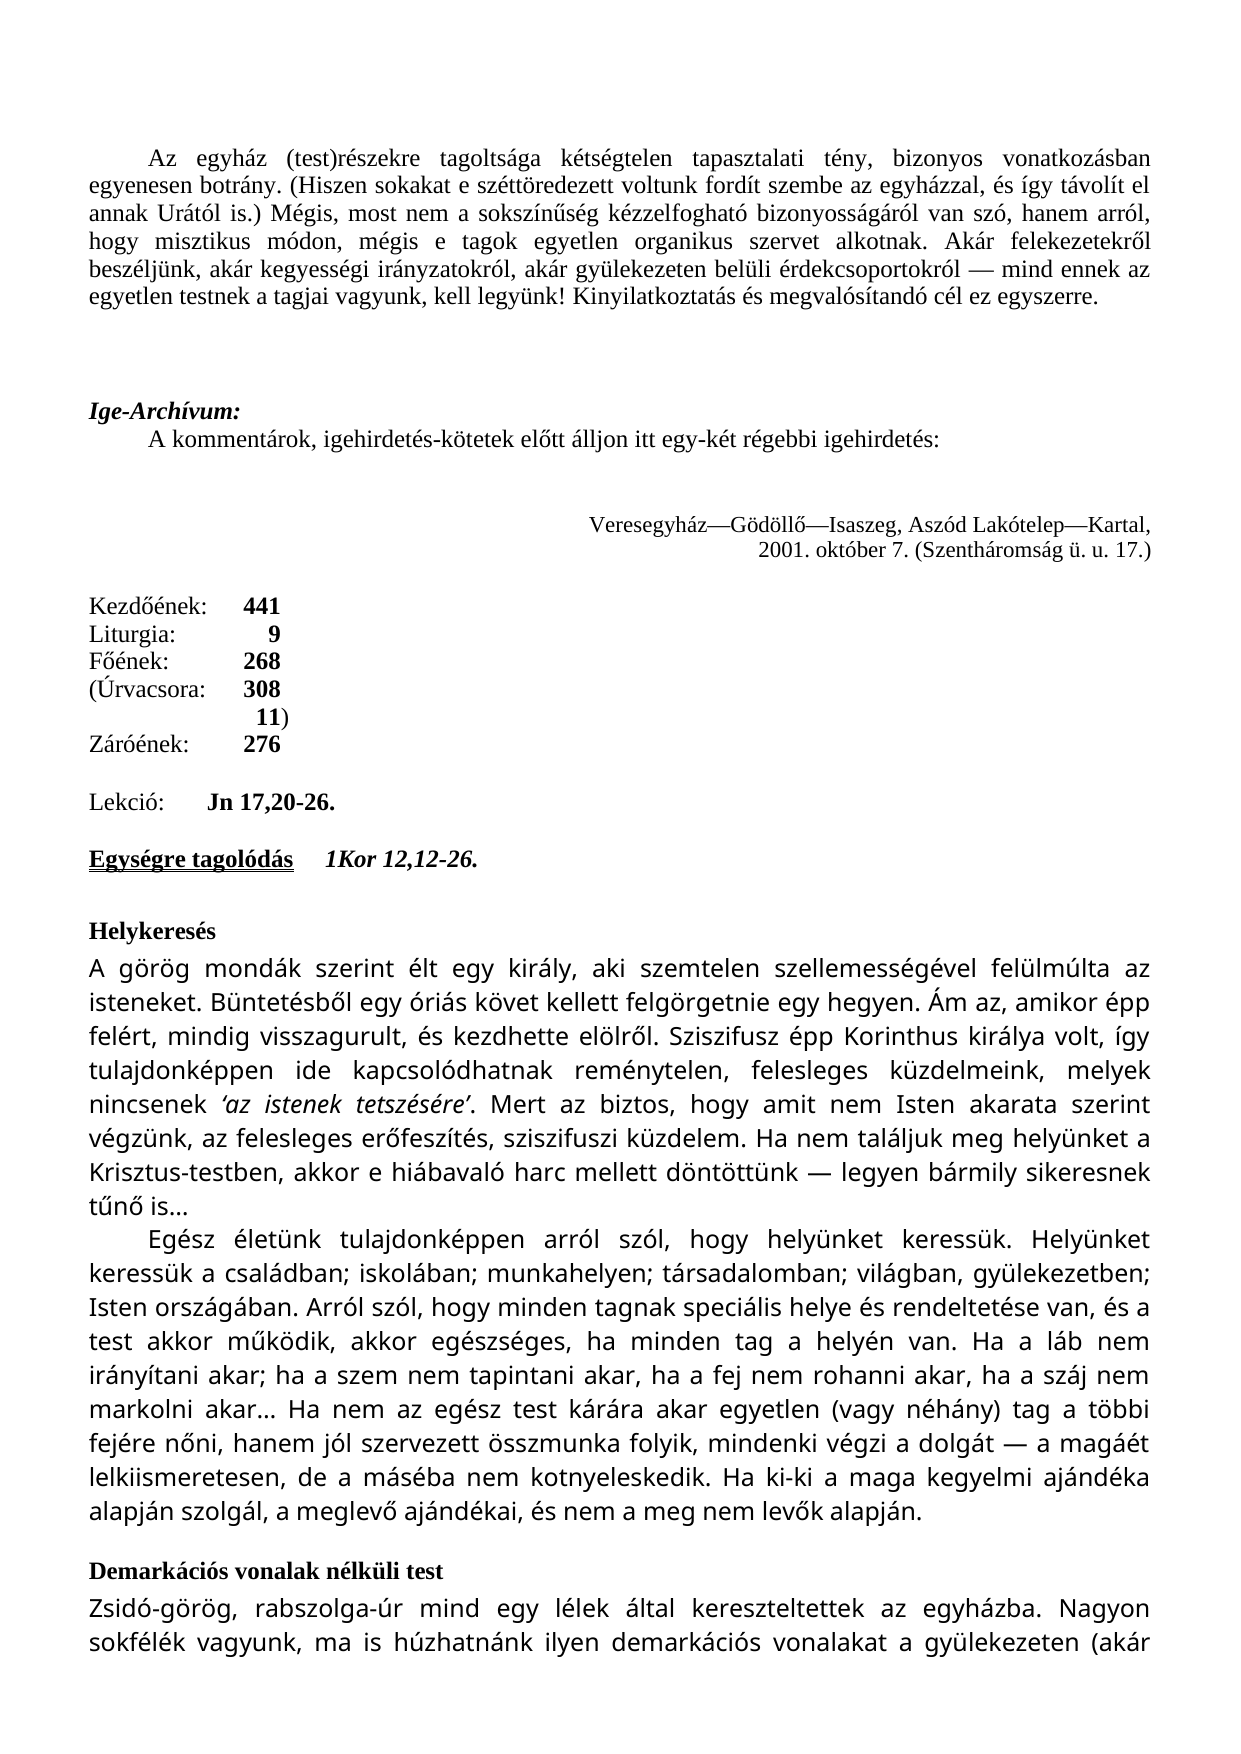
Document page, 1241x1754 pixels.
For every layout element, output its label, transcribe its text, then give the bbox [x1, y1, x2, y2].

text Kezdőének: 441 [88, 592, 1152, 620]
text Az egyház (test)részekre tagoltsága kétségtelen tapasztalati tény, bizonyos vonatkozásban egyenesen botrány. (Hiszen sokakat e széttöredezett voltunk fordít szembe az egyházzal, és így távolít el annak Urától is.) Mégis, most nem a sokszínűség kézzelfogható bizonyosságáról van szó, hanem arról, hogy misztikus módon, mégis e tagok egyetlen organikus szervet alkotnak. Akár felekezetekről beszéljünk, akár kegyességi irányzatokról, akár gyülekezeten belüli érdekcsoportokról ― mind ennek az egyetlen testnek a tagjai vagyunk, kell legyünk! Kinyilatkoztatás és megvalósítandó cél ez egyszerre. [88, 144, 1152, 310]
text 11) [88, 703, 1152, 731]
text Főének: 268 [88, 647, 1152, 675]
text Záróének: 276 [88, 731, 1152, 758]
text A kommentárok, igehirdetés-kötetek előtt álljon itt egy-két régebbi igehirdetés: [88, 425, 1152, 452]
text A görög mondák szerint élt egy király, aki szemtelen szellemességével felülmúlta az isteneket. Büntetésből egy óriás követ kellett felgörgetnie egy hegyen. Ám az, amikor épp felért, mindig visszagurult, és kezdhette elölről. Sziszifusz épp Korinthus királya volt, így tulajdonképpen ide kapcsolódhatnak reménytelen, felesleges küzdelmeink, melyek nincsenek ‘az istenek tetszésére’. Mert az biztos, hogy amit nem Isten akarata szerint végzünk, az felesleges erőfeszítés, sziszifuszi küzdelem. Ha nem találjuk meg helyünket a Krisztus-testben, akkor e hiábavaló harc mellett döntöttünk — legyen bármily sikeresnek tűnő is… [88, 951, 1152, 1222]
text (Úrvacsora: 308 [88, 675, 1152, 703]
text Ige-Archívum: [88, 397, 1152, 425]
subtitle Helykeresés [88, 917, 1152, 944]
text Egész életünk tulajdonképpen arról szól, hogy helyünket keressük. Helyünket keressük a családban; iskolában; munkahelyen; társadalomban; világban, gyülekezetben; Isten országában. Arról szól, hogy minden tagnak speciális helye és rendeltetése van, és a test akkor működik, akkor egészséges, ha minden tag a helyén van. Ha a láb nem irányítani akar; ha a szem nem tapintani akar, ha a fej nem rohanni akar, ha a száj nem markolni akar… Ha nem az egész test kárára akar egyetlen (vagy néhány) tag a többi fejére nőni, hanem jól szervezett összmunka folyik, mindenki végzi a dolgát — a magáét lelkiismeretesen, de a máséba nem kotnyeleskedik. Ha ki-ki a maga kegyelmi ajándéka alapján szolgál, a meglevő ajándékai, és nem a meg nem levők alapján. [88, 1222, 1152, 1528]
subtitle Demarkációs vonalak nélküli test [88, 1557, 1152, 1585]
text Zsidó-görög, rabszolga-úr mind egy lélek által kereszteltettek az egyházba. Nagyon sokfélék vagyunk, ma is húzhatnánk ilyen demarkációs vonalakat a gyülekezeten (akár [88, 1591, 1152, 1659]
text Egységre tagolódás 1Kor 12,12-26. [88, 845, 1152, 873]
text Liturgia: 9 [88, 620, 1152, 647]
text Veresegyház―Gödöllő―Isaszeg, Aszód Lakótelep―Kartal, 2001. október 7. (Szentháromság ü. u. 17.) [88, 511, 1152, 562]
text Lekció: Jn 17,20-26. [88, 788, 1152, 815]
